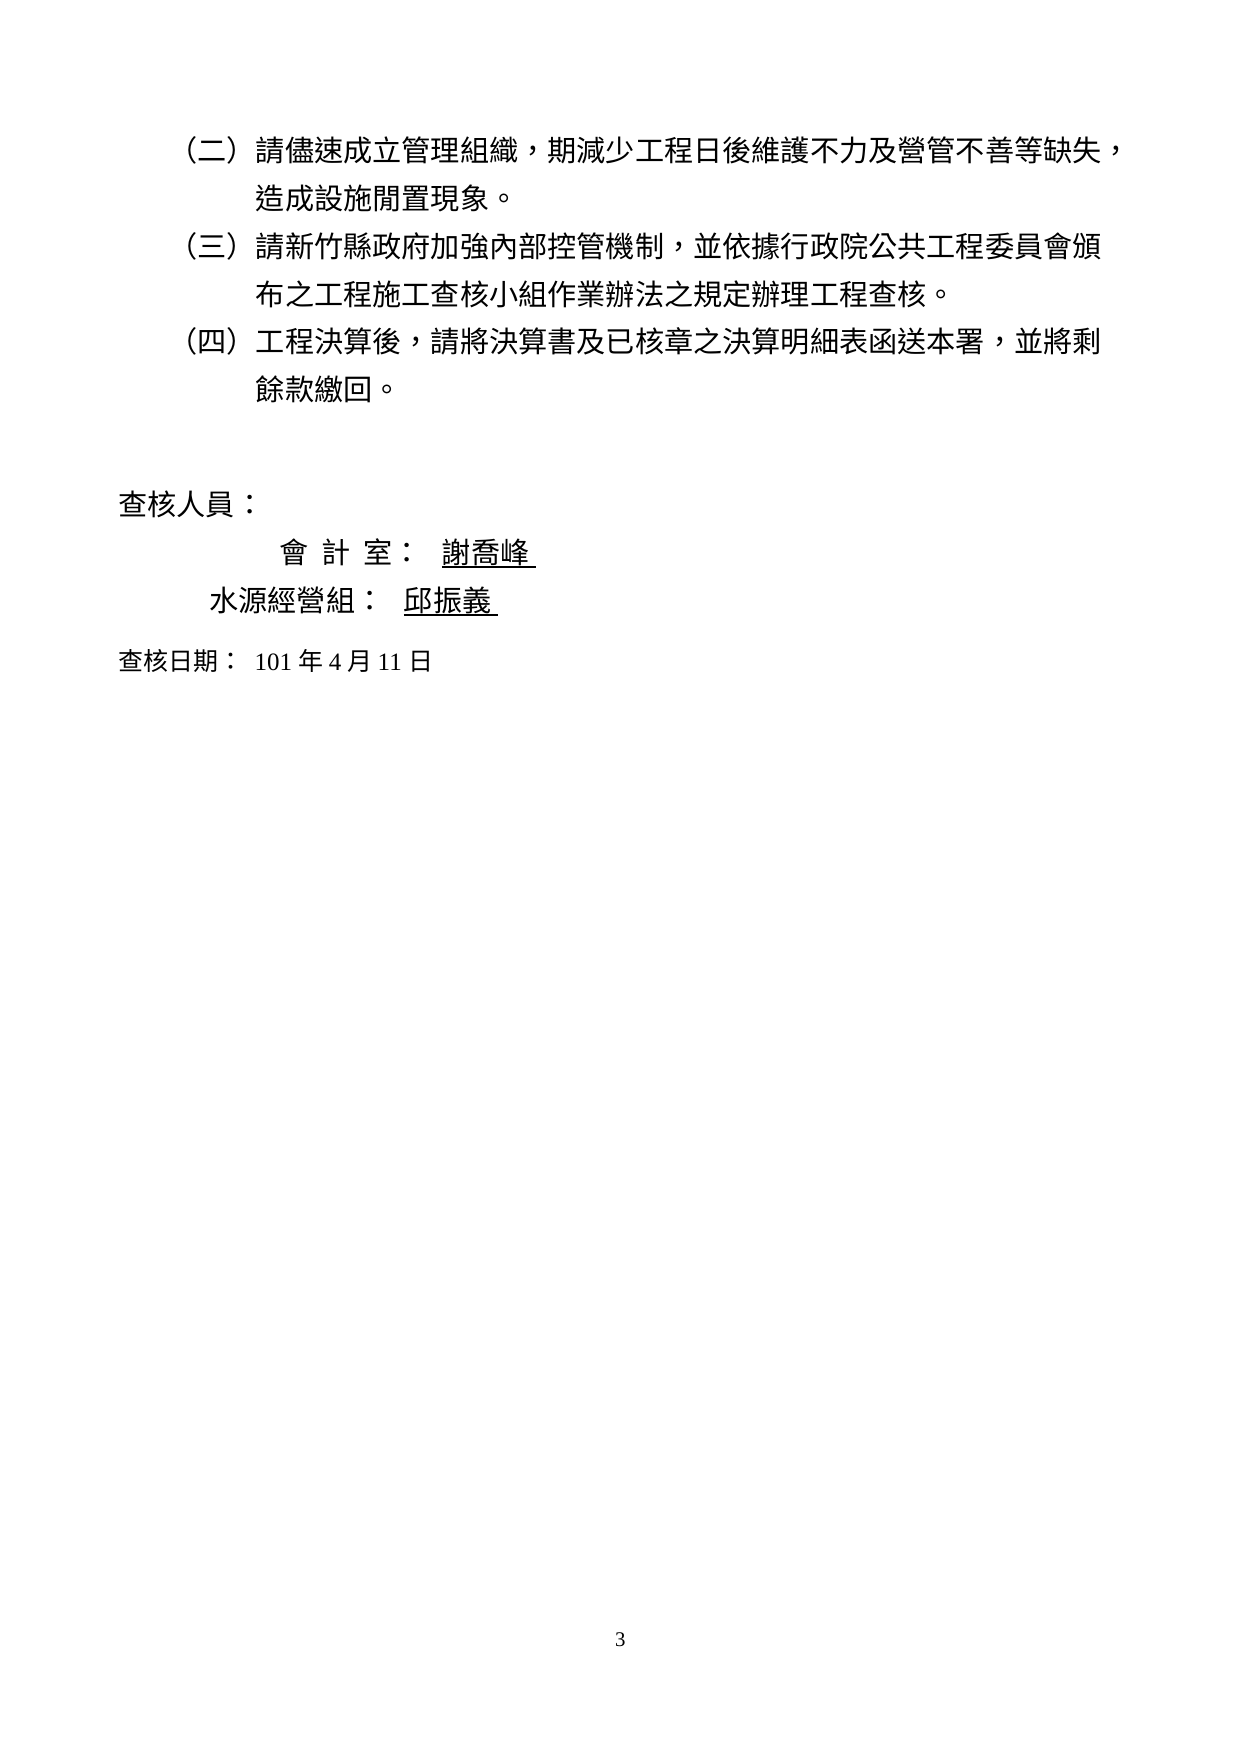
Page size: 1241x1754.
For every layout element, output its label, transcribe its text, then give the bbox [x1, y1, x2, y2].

text 水源經營組： 邱振義 [118, 573, 1122, 621]
text 查核人員： [118, 477, 1122, 525]
text 會 計 室： 謝喬峰 [118, 525, 1122, 573]
text （四）工程決算後，請將決算書及已核章之決算明細表函送本署，並將剩餘款繳回。 [168, 314, 1122, 410]
text （三）請新竹縣政府加強內部控管機制，並依據行政院公共工程委員會頒布之工程施工查核小組作業辦法之規定辦理工程查核。 [168, 219, 1122, 314]
text （二）請儘速成立管理組織，期減少工程日後維護不力及營管不善等缺失，造成設施閒置現象。 [168, 123, 1122, 219]
